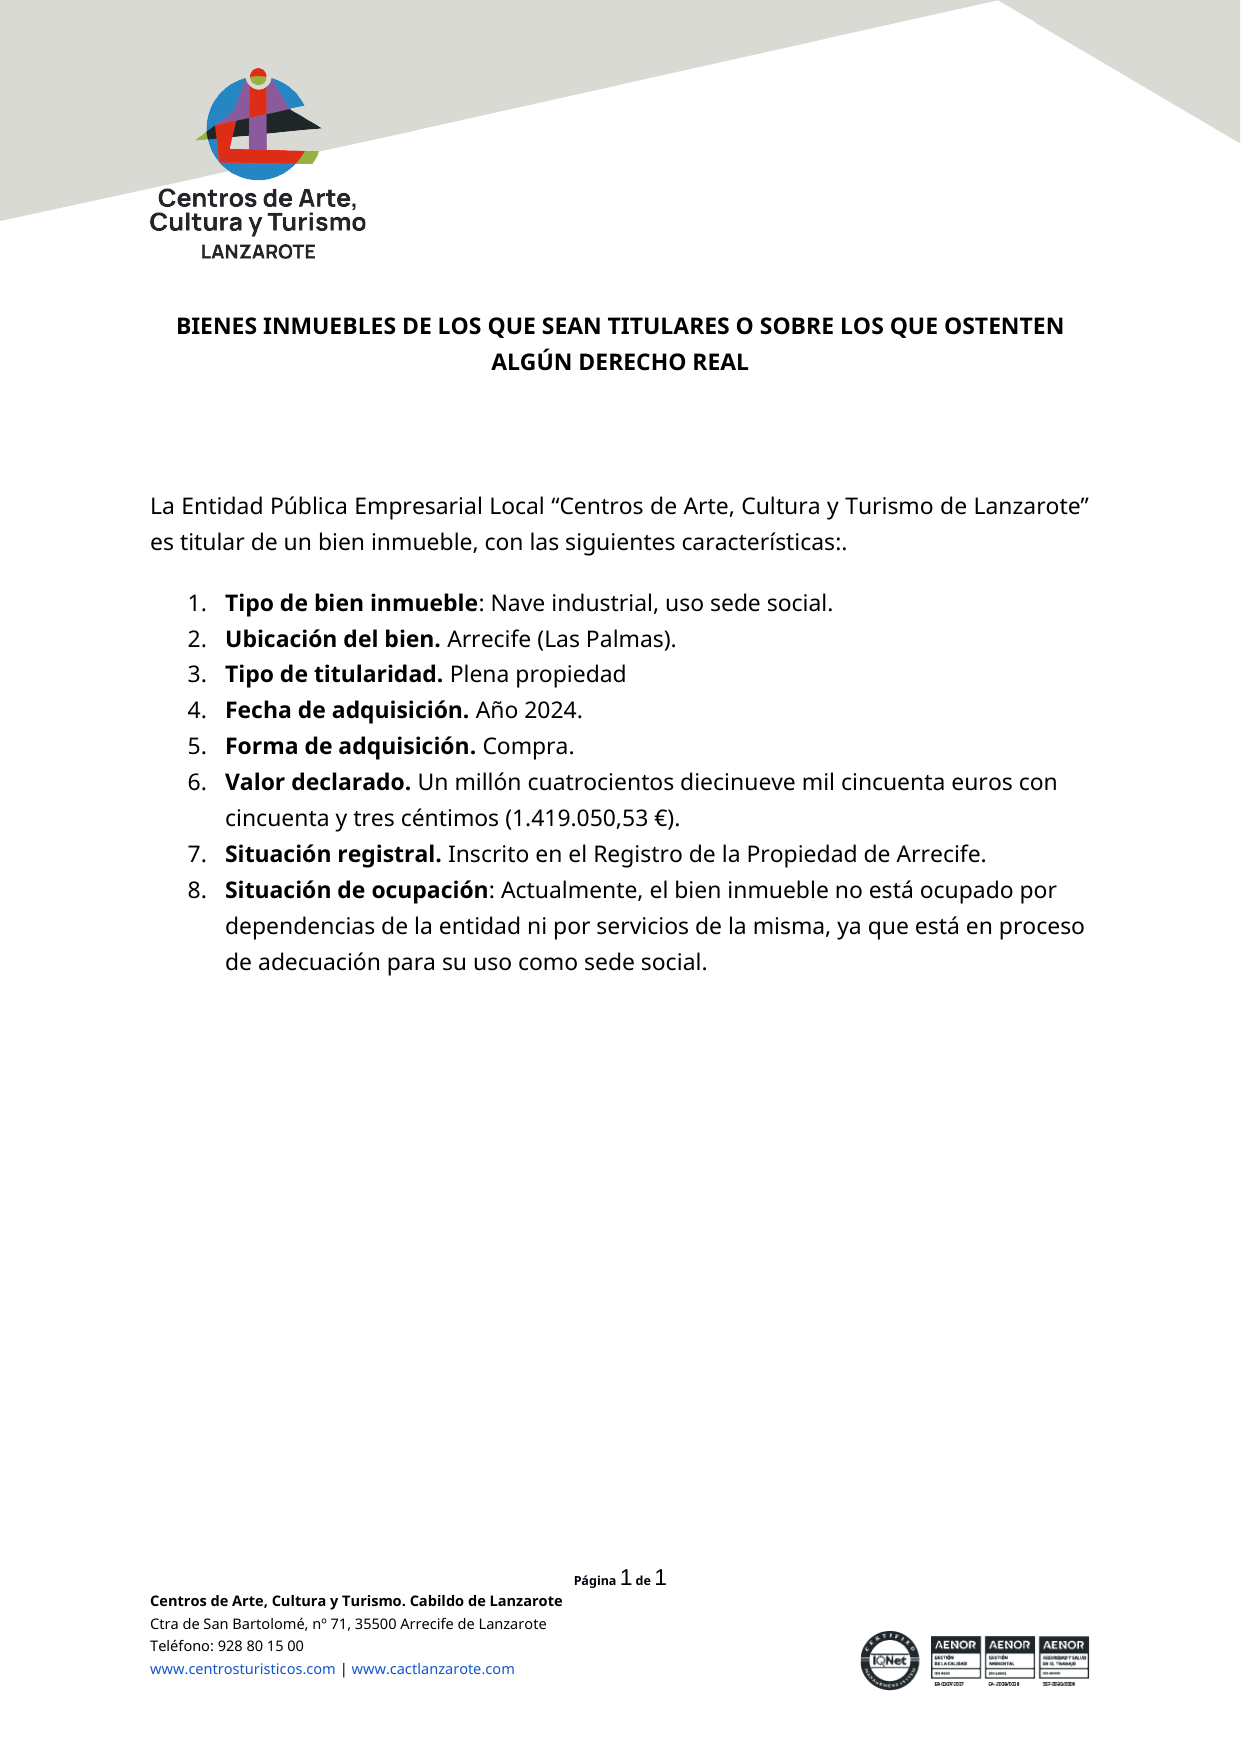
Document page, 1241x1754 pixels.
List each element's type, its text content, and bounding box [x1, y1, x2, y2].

text BIENES INMUEBLES DE LOS QUE SEAN TITULARES O SOBRE LOS QUE OSTENTEN ALGÚN DERECHO REAL [150, 310, 1090, 377]
list Tipo de titularidad. Plena propiedad [187, 658, 1090, 690]
list Valor declarado. Un millón cuatrocientos diecinueve mil cincuenta euros con cincuenta y tres céntimos (1.419.050,53 €). [187, 766, 1090, 833]
list Ubicación del bien. Arrecife (Las Palmas). [187, 622, 1090, 654]
text La Entidad Pública Empresarial Local “Centros de Arte, Cultura y Turismo de Lanzarote” es titular de un bien inmueble, con las siguientes características:. [150, 490, 1090, 557]
picture [860, 1631, 1090, 1691]
list Tipo de bien inmueble: Nave industrial, uso sede social. [187, 587, 1090, 618]
list Forma de adquisición. Compra. [187, 730, 1090, 762]
list Situación de ocupación: Actualmente, el bien inmueble no está ocupado por dependencias de la entidad ni por servicios de la misma, ya que está en proceso de adecuación para su uso como sede social. [187, 874, 1090, 977]
picture [0, 0, 1241, 259]
list Situación registral. Inscrito en el Registro de la Propiedad de Arrecife. [187, 838, 1090, 869]
list Fecha de adquisición. Año 2024. [187, 694, 1090, 726]
